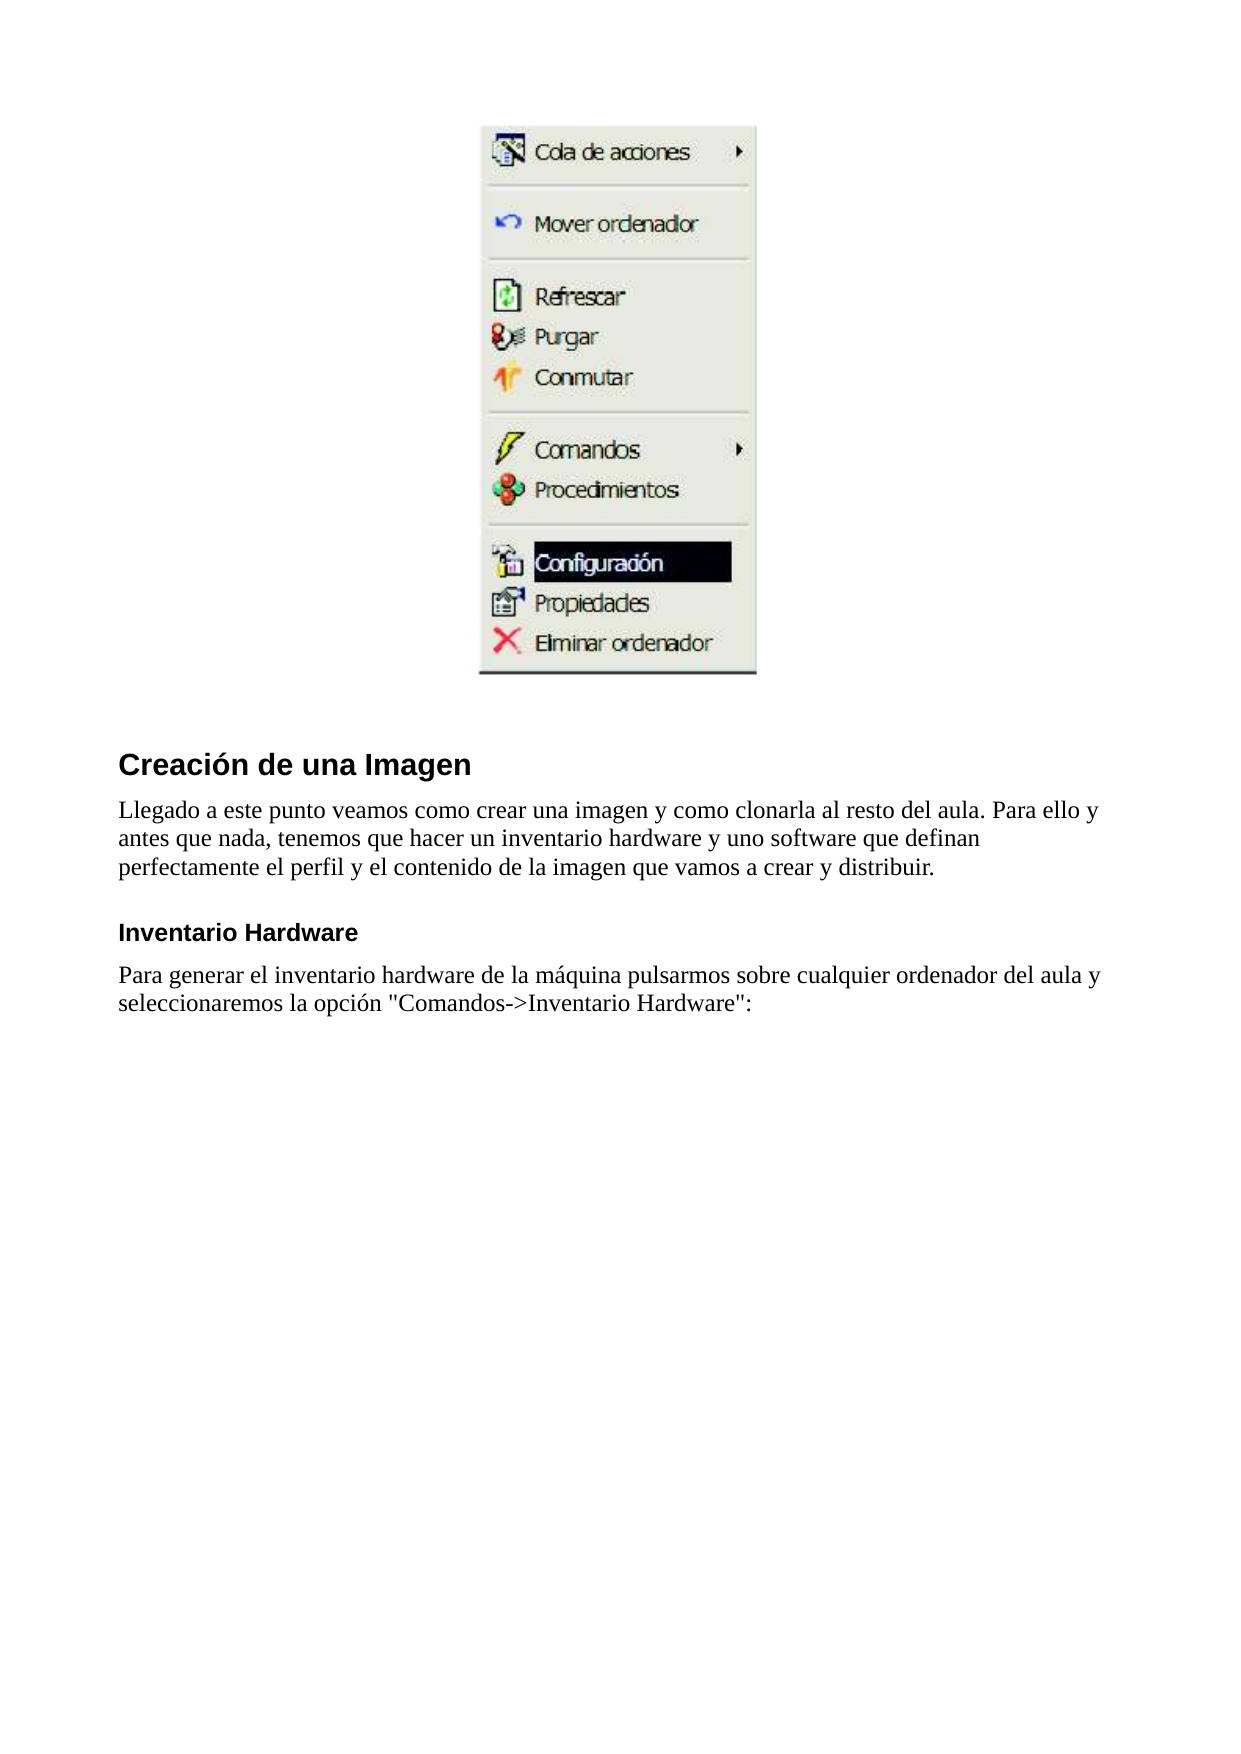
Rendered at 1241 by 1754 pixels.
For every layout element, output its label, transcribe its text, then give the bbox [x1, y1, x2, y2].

text Para generar el inventario hardware de la máquina pulsarmos sobre cualquier ordenador del aula y seleccionaremos la opción "Comandos->Inventario Hardware": [118, 960, 1122, 1017]
subtitle Inventario Hardware [118, 918, 1122, 947]
subtitle Creación de una Imagen [118, 747, 1122, 782]
text Llegado a este punto veamos como crear una imagen y como clonarla al resto del aula. Para ello y antes que nada, tenemos que hacer un inventario hardware y uno software que definan perfectamente el perfil y el contenido de la imagen que vamos a crear y distribuir. [118, 795, 1122, 881]
